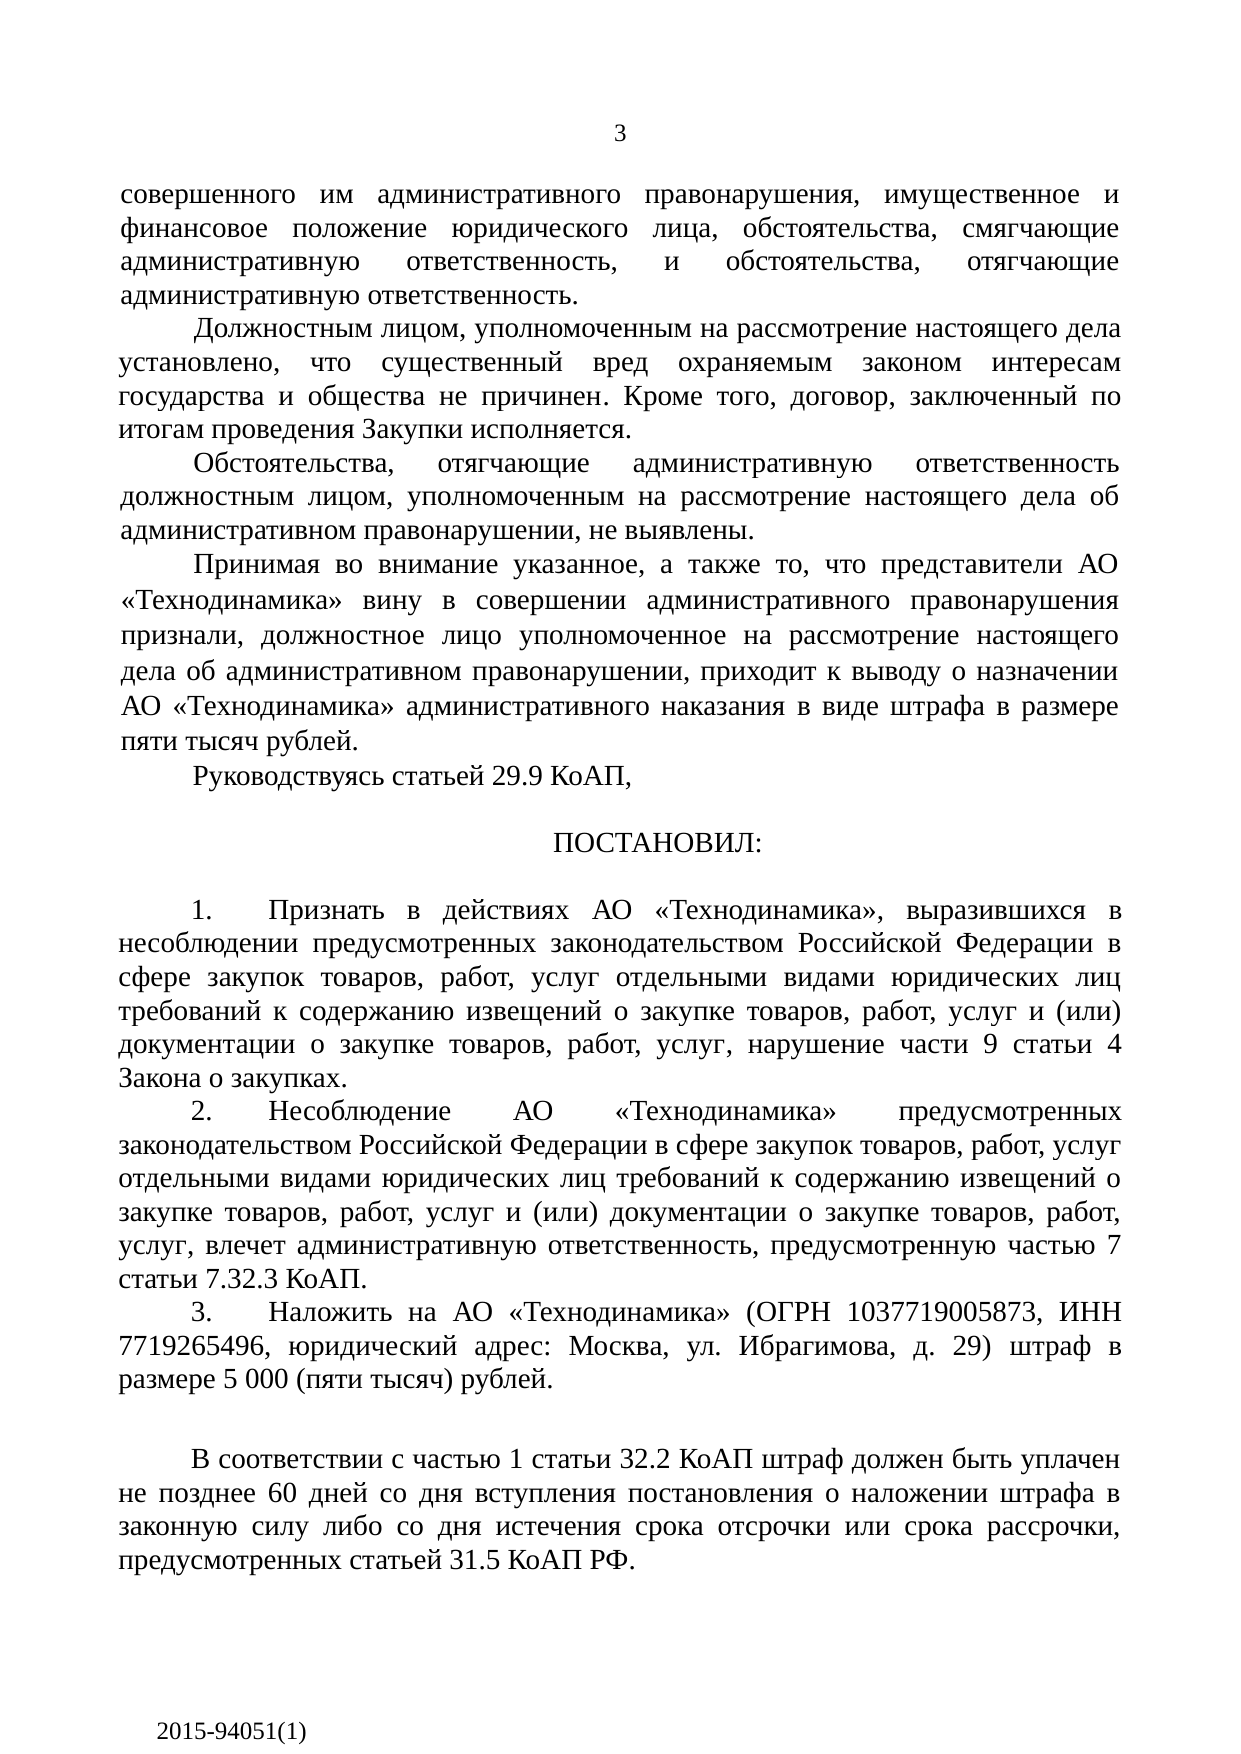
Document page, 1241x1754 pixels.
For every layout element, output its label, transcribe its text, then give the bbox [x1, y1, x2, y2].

list Несоблюдение АО «Технодинамика» предусмотренных законодательством Российской Федерации в сфере закупок товаров, работ, услуг отдельными видами юридических лиц требований к содержанию извещений о закупке товаров, работ, услуг и (или) документации о закупке товаров, работ, услуг, влечет административную ответственность, предусмотренную частью 7 статьи 7.32.3 КоАП. [118, 1093, 1122, 1294]
list Наложить на АО «Технодинамика» (ОГРН 1037719005873, ИНН 7719265496, юридический адрес: Москва, ул. Ибрагимова, д. 29) штраф в размере 5 000 (пяти тысяч) рублей. [118, 1294, 1122, 1395]
text В соответствии с частью 1 статьи 32.2 КоАП штраф должен быть уплачен не позднее 60 дней со дня вступления постановления о наложении штрафа в законную силу либо со дня истечения срока отсрочки или срока рассрочки, предусмотренных статьей 31.5 КоАП РФ. [118, 1441, 1122, 1575]
text Принимая во внимание указанное, а также то, что представители АО «Технодинамика» вину в совершении административного правонарушения признали, должностное лицо уполномоченное на рассмотрение настоящего дела об административном правонарушении, приходит к выводу о назначении АО «Технодинамика» административного наказания в виде штрафа в размере пяти тысяч рублей. [121, 545, 1120, 758]
text Руководствуясь статьей 29.9 КоАП, [118, 758, 1122, 791]
text совершенного им административного правонарушения, имущественное и финансовое положение юридического лица, обстоятельства, смягчающие административную ответственность, и обстоятельства, отягчающие административную ответственность. [120, 176, 1120, 311]
text Обстоятельства, отягчающие административную ответственность должностным лицом, уполномоченным на рассмотрение настоящего дела об административном правонарушении, не выявлены. [120, 445, 1120, 545]
text ПОСТАНОВИЛ: [118, 825, 1122, 858]
list Признать в действиях АО «Технодинамика», выразившихся в несоблюдении предусмотренных законодательством Российской Федерации в сфере закупок товаров, работ, услуг отдельными видами юридических лиц требований к содержанию извещений о закупке товаров, работ, услуг и (или) документации о закупке товаров, работ, услуг, нарушение части 9 статьи 4 Закона о закупках. [118, 892, 1122, 1093]
text Должностным лицом, уполномоченным на рассмотрение настоящего дела установлено, что существенный вред охраняемым законом интересам государства и общества не причинен. Кроме того, договор, заключенный по итогам проведения Закупки исполняется. [118, 311, 1122, 445]
